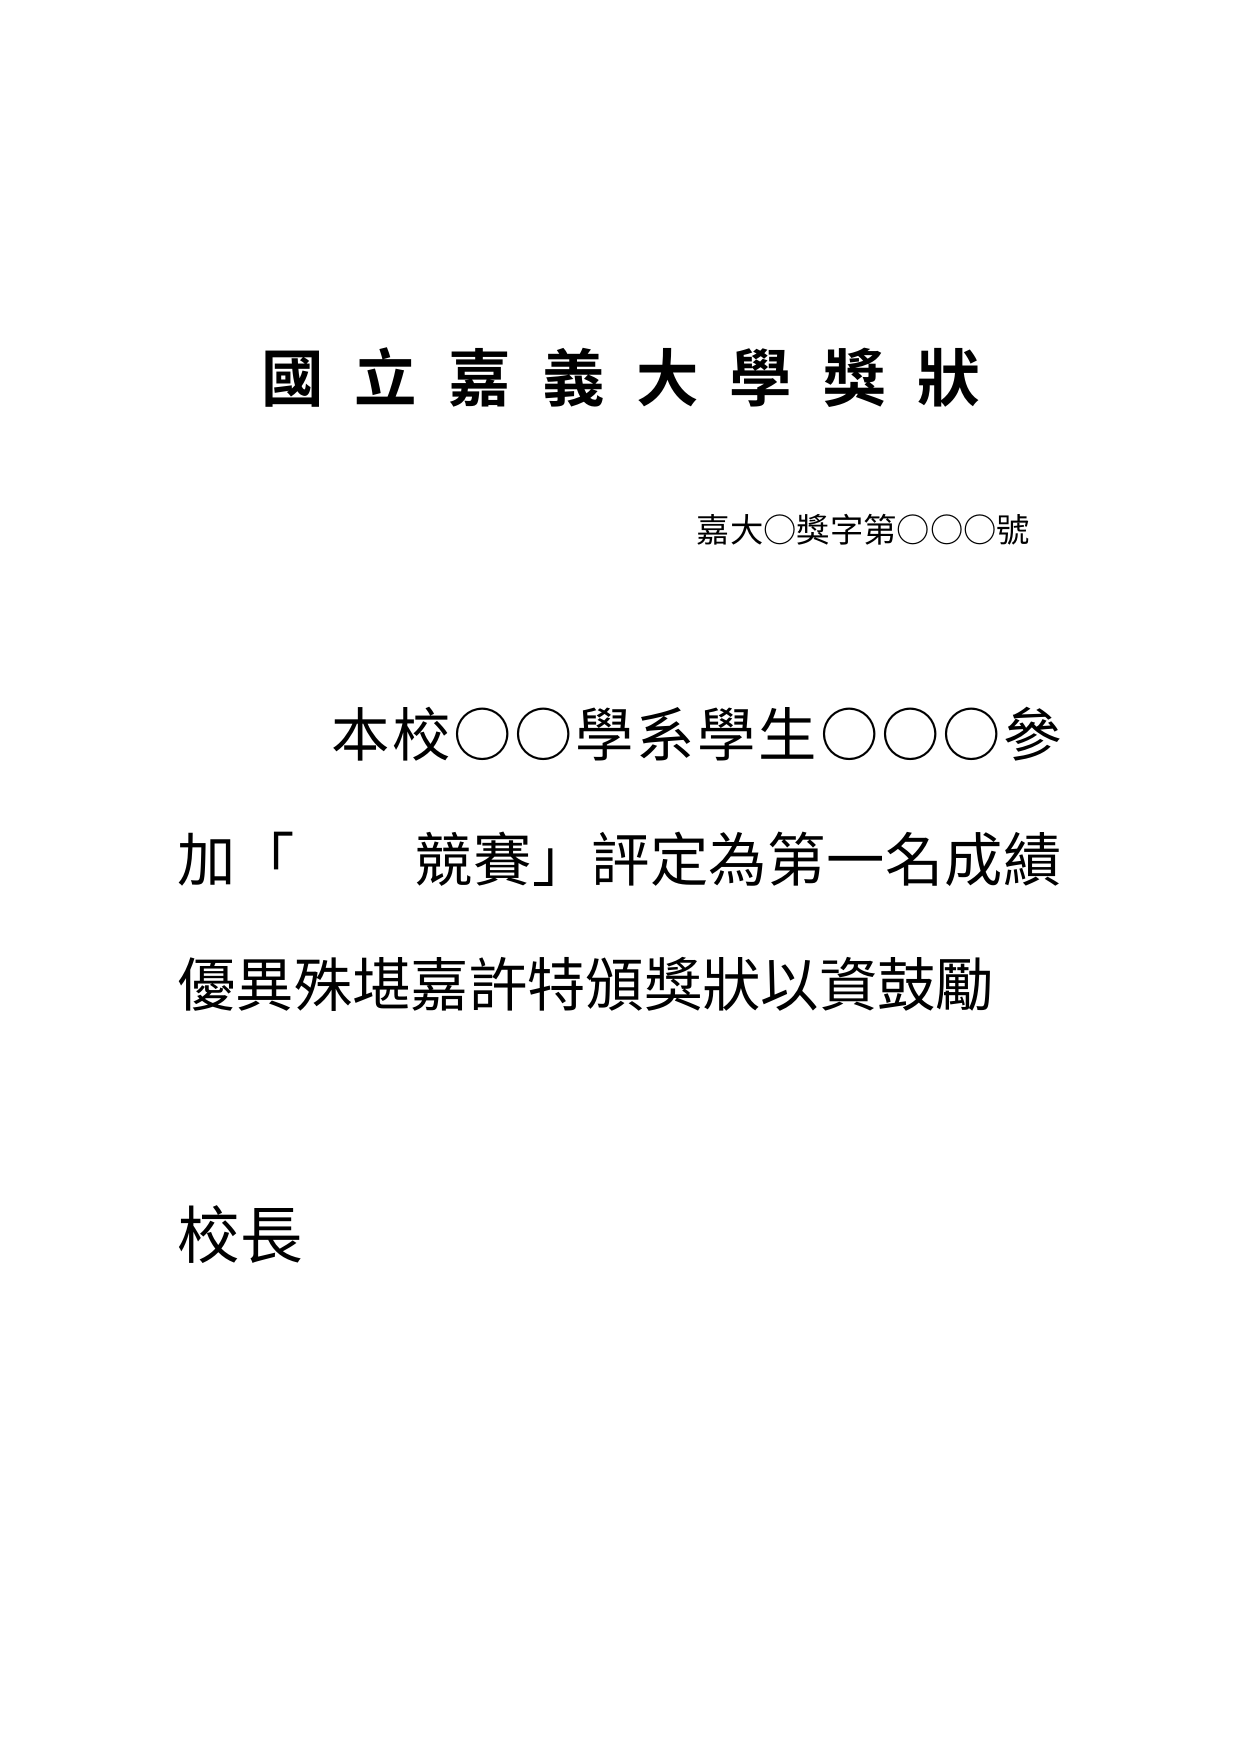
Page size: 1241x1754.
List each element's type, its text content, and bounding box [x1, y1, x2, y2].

text 國 立 嘉 義 大 學 獎 狀 [177, 328, 1063, 419]
text 本校○○學系學生○○○參加「 競賽」評定為第一名成績優異殊堪嘉許特頒獎狀以資鼓勵 [177, 658, 1063, 1033]
text 嘉大○獎字第○○○號 [177, 504, 1030, 552]
text 校長 [177, 1158, 1063, 1283]
